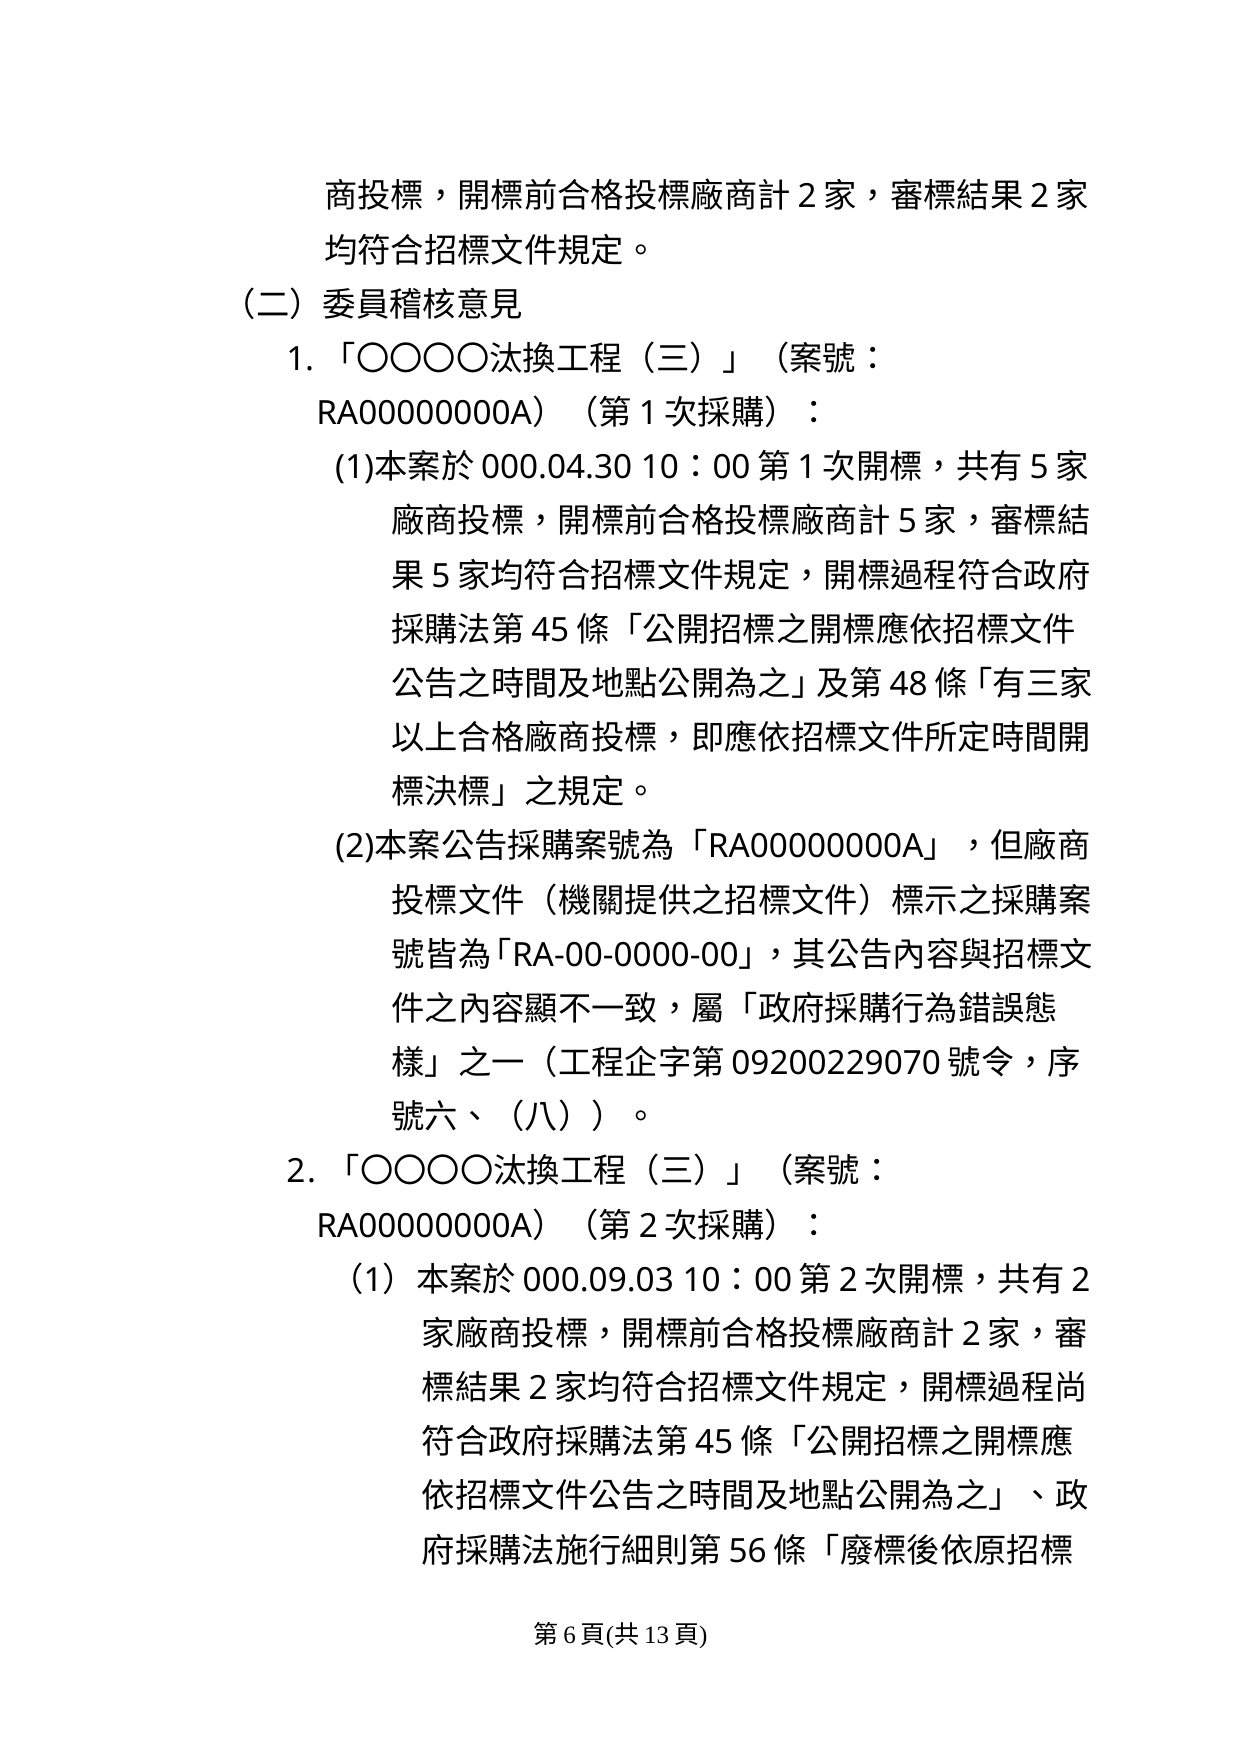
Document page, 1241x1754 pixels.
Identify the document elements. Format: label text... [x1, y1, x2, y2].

text (1)本案於000.04.30 10：00第1次開標，共有5家廠商投標，開標前合格投標廠商計5家，審標結果5家均符合招標文件規定，開標過程符合政府採購法第45條「公開招標之開標應依招標文件公告之時間及地點公開為之」及第48條「有三家以上合格廠商投標，即應依招標文件所定時間開標決標」之規定。 [335, 435, 1092, 814]
text (2)本案公告採購案號為「RA00000000A」，但廠商投標文件（機關提供之招標文件）標示之採購案號皆為「RA-00-0000-00」，其公告內容與招標文件之內容顯不一致，屬「政府採購行為錯誤態樣」之一（工程企字第09200229070號令，序號六、（八））。 [335, 814, 1092, 1139]
text （1）本案於000.09.03 10：00第2次開標，共有2家廠商投標，開標前合格投標廠商計2家，審標結果2家均符合招標文件規定，開標過程尚符合政府採購法第45條「公開招標之開標應依招標文件公告之時間及地點公開為之」、政府採購法施行細則第56條「廢標後依原招標 [330, 1248, 1092, 1573]
text 2. 「〇〇〇〇汰換工程（三）」（案號：RA00000000A）（第2次採購）： [286, 1139, 1092, 1248]
text （二）委員稽核意見 [147, 273, 1092, 327]
text 商投標，開標前合格投標廠商計2家，審標結果2家均符合招標文件規定。 [324, 164, 1092, 273]
text 1. 「〇〇〇〇汰換工程（三）」（案號：RA00000000A）（第1次採購）： [286, 327, 1092, 435]
